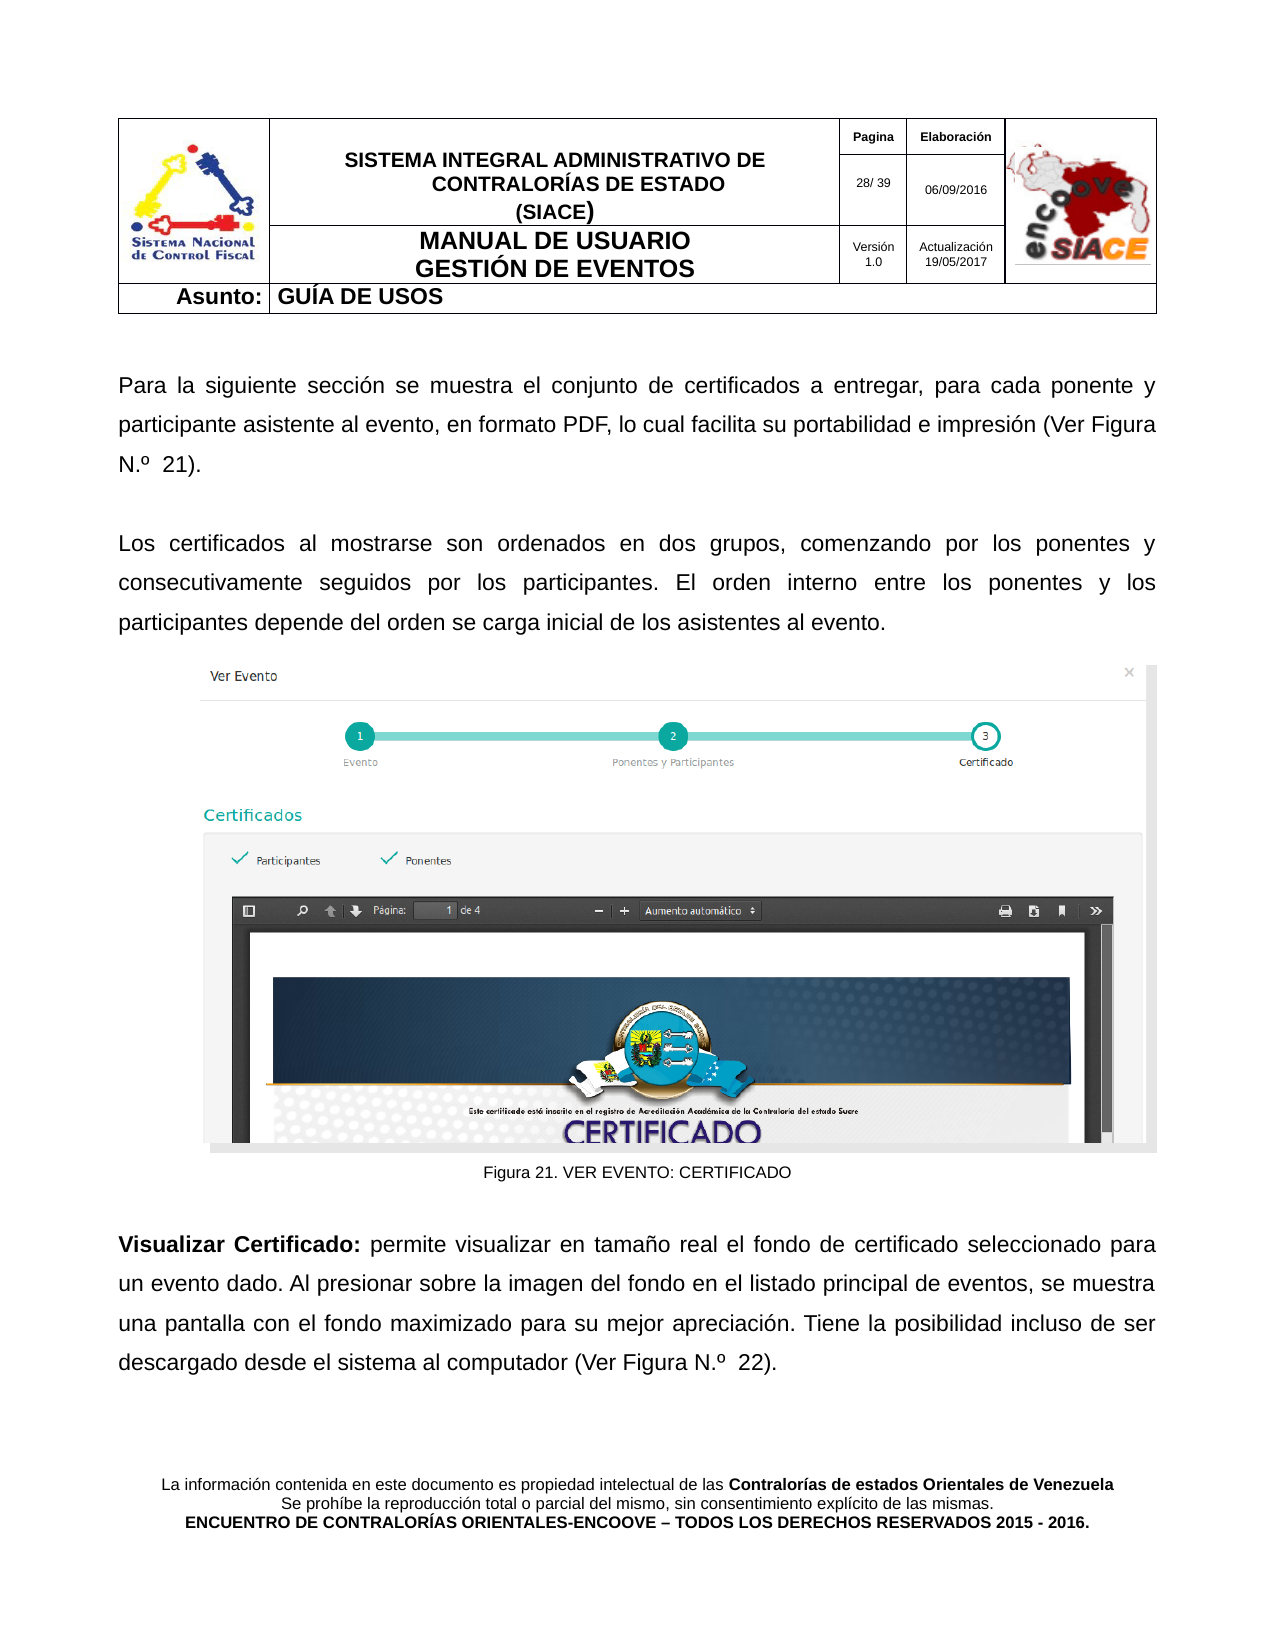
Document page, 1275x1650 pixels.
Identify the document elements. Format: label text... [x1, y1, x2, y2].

text Para la siguiente sección se muestra el conjunto de certificados a entregar, para cada ponente y participante asistente al evento, en formato PDF, lo cual facilita su portabilidad e impresión (Ver Figura N.º 21). [118, 372, 1157, 477]
text Los certificados al mostrarse son ordenados en dos grupos, comenzando por los ponentes y consecutivamente seguidos por los participantes. El orden interno entre los ponentes y los participantes depende del orden se carga inicial de los asistentes al evento. [118, 530, 1157, 635]
text Figura 21. VER EVENTO: CERTIFICADO [118, 648, 1157, 1182]
picture [200, 654, 1147, 1143]
picture [1006, 140, 1151, 266]
picture [121, 140, 267, 266]
text Visualizar Certificado: permite visualizar en tamaño real el fondo de certificado seleccionado para un evento dado. Al presionar sobre la imagen del fondo en el listado principal de eventos, se muestra una pantalla con el fondo maximizado para su mejor apreciación. Tiene la posibilidad incluso de ser descargado desde el sistema al computador (Ver Figura N.º 22). [118, 1231, 1157, 1376]
